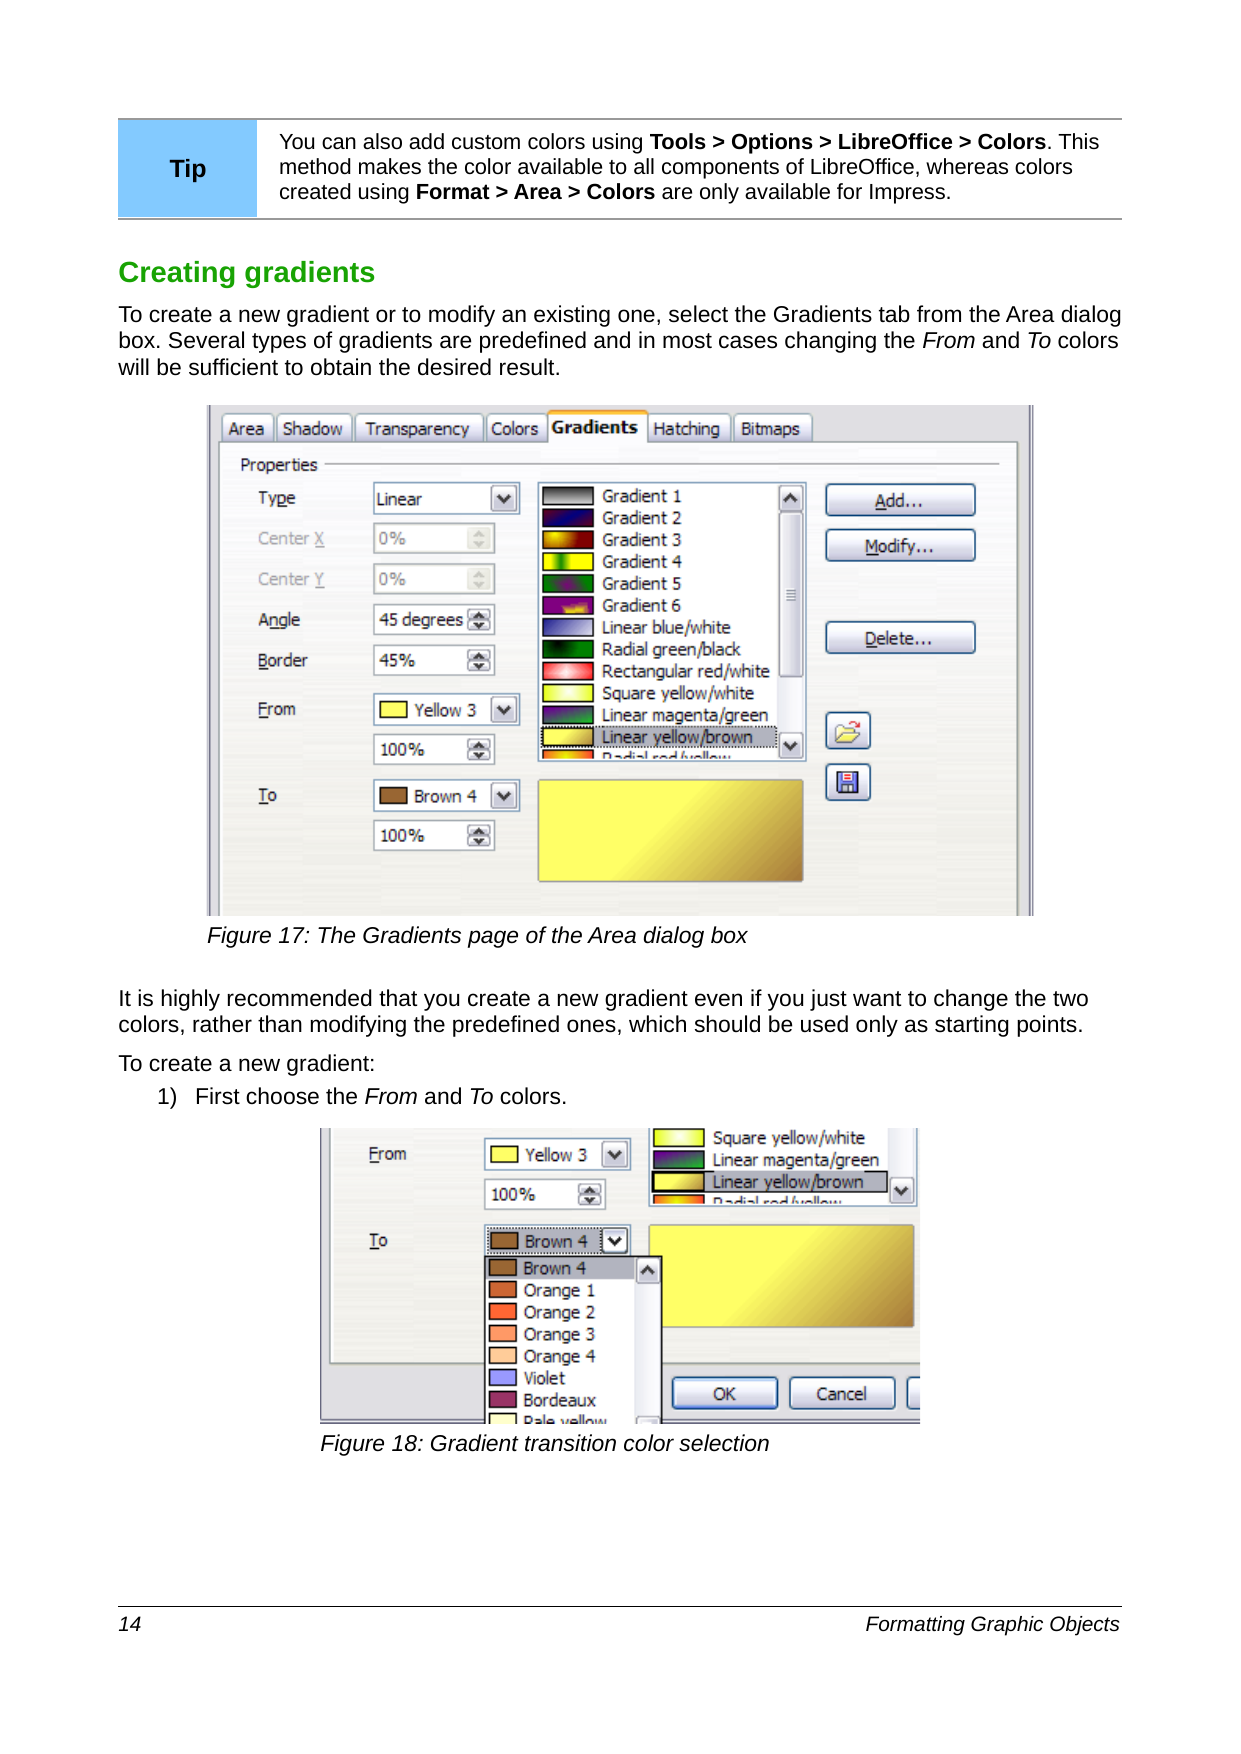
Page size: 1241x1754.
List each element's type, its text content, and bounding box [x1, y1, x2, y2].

picture [320, 1128, 921, 1424]
table_header Tip [118, 120, 257, 217]
text It is highly recommended that you create a new gradient even if you just want to change the two colors, rather than modifying the predefined ones, which should be used only as starting points. [118, 985, 1122, 1038]
subtitle Creating gradients [118, 255, 1122, 288]
table_header You can also add custom colors using Tools > Options > LibreOffice > Colors. This method makes the color available to all components of LibreOffice, whereas colors created using Format > Area > Colors are only available for Impress. [258, 120, 1122, 217]
picture [206, 405, 1034, 916]
text To create a new gradient or to modify an existing one, select the Gradients tab from the Area dialog box. Several types of gradients are predefined and in most cases changing the From and To colors will be sufficient to obtain the desired result. [118, 301, 1122, 380]
list To create a new gradient: [118, 1050, 1122, 1076]
text Figure 17: The Gradients page of the Area dialog box [207, 922, 1033, 948]
text Figure 18: Gradient transition color selection [320, 1430, 920, 1456]
list First choose the From and To colors. [177, 1083, 1122, 1109]
